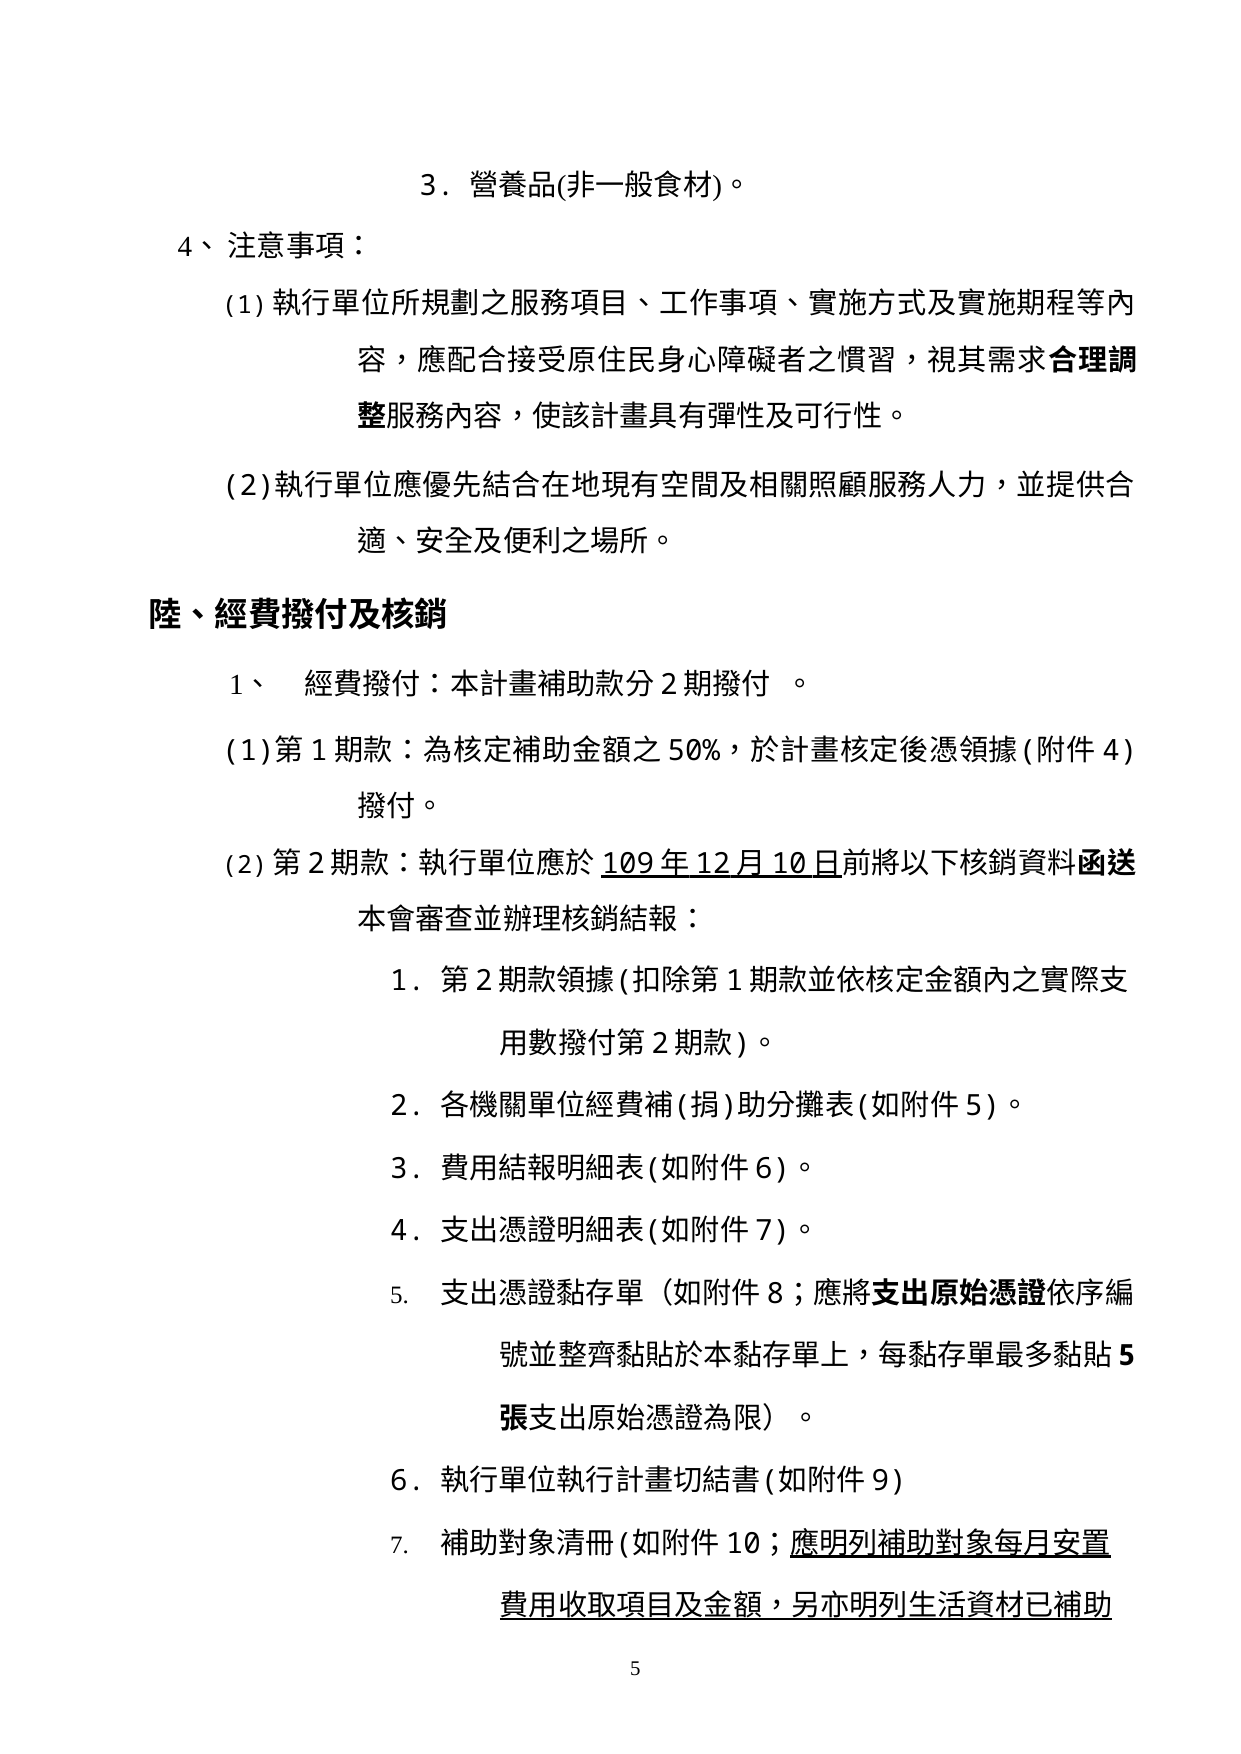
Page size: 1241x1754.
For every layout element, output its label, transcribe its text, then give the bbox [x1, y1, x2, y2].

list 經費撥付：本計畫補助款分2期撥付 。 [229, 661, 1137, 703]
list 執行單位執行計畫切結書(如附件9) [390, 1441, 1137, 1503]
list 第2期款：執行單位應於109年12月10日前將以下核銷資料函送本會審查並辦理核銷結報： [222, 828, 1137, 941]
list 各機關單位經費補(捐)助分攤表(如附件5)。 [390, 1066, 1137, 1128]
list 注意事項： [177, 206, 1137, 269]
list 第1期款：為核定補助金額之50%，於計畫核定後憑領據(附件4)撥付。 [222, 716, 1137, 828]
list 經費撥付及核銷 [148, 587, 1137, 636]
list 執行單位應優先結合在地現有空間及相關照顧服務人力，並提供合適、安全及便利之場所。 [222, 450, 1137, 562]
list 支出憑證黏存單（如附件8；應將支出原始憑證依序編號並整齊黏貼於本黏存單上，每黏存單最多黏貼5張支出原始憑證為限）。 [390, 1253, 1137, 1441]
list 第2期款領據(扣除第1期款並依核定金額內之實際支用數撥付第2期款)。 [390, 941, 1137, 1066]
list 補助對象清冊(如附件10；應明列補助對象每月安置費用收取項目及金額，另亦明列生活資材已補助 [390, 1503, 1137, 1628]
list 支出憑證明細表(如附件7)。 [390, 1191, 1137, 1253]
list 營養品(非一般食材)。 [419, 150, 1137, 206]
list 費用結報明細表(如附件6)。 [390, 1128, 1137, 1191]
list 執行單位所規劃之服務項目、工作事項、實施方式及實施期程等內容，應配合接受原住民身心障礙者之慣習，視其需求合理調整服務內容，使該計畫具有彈性及可行性。 [222, 269, 1137, 437]
